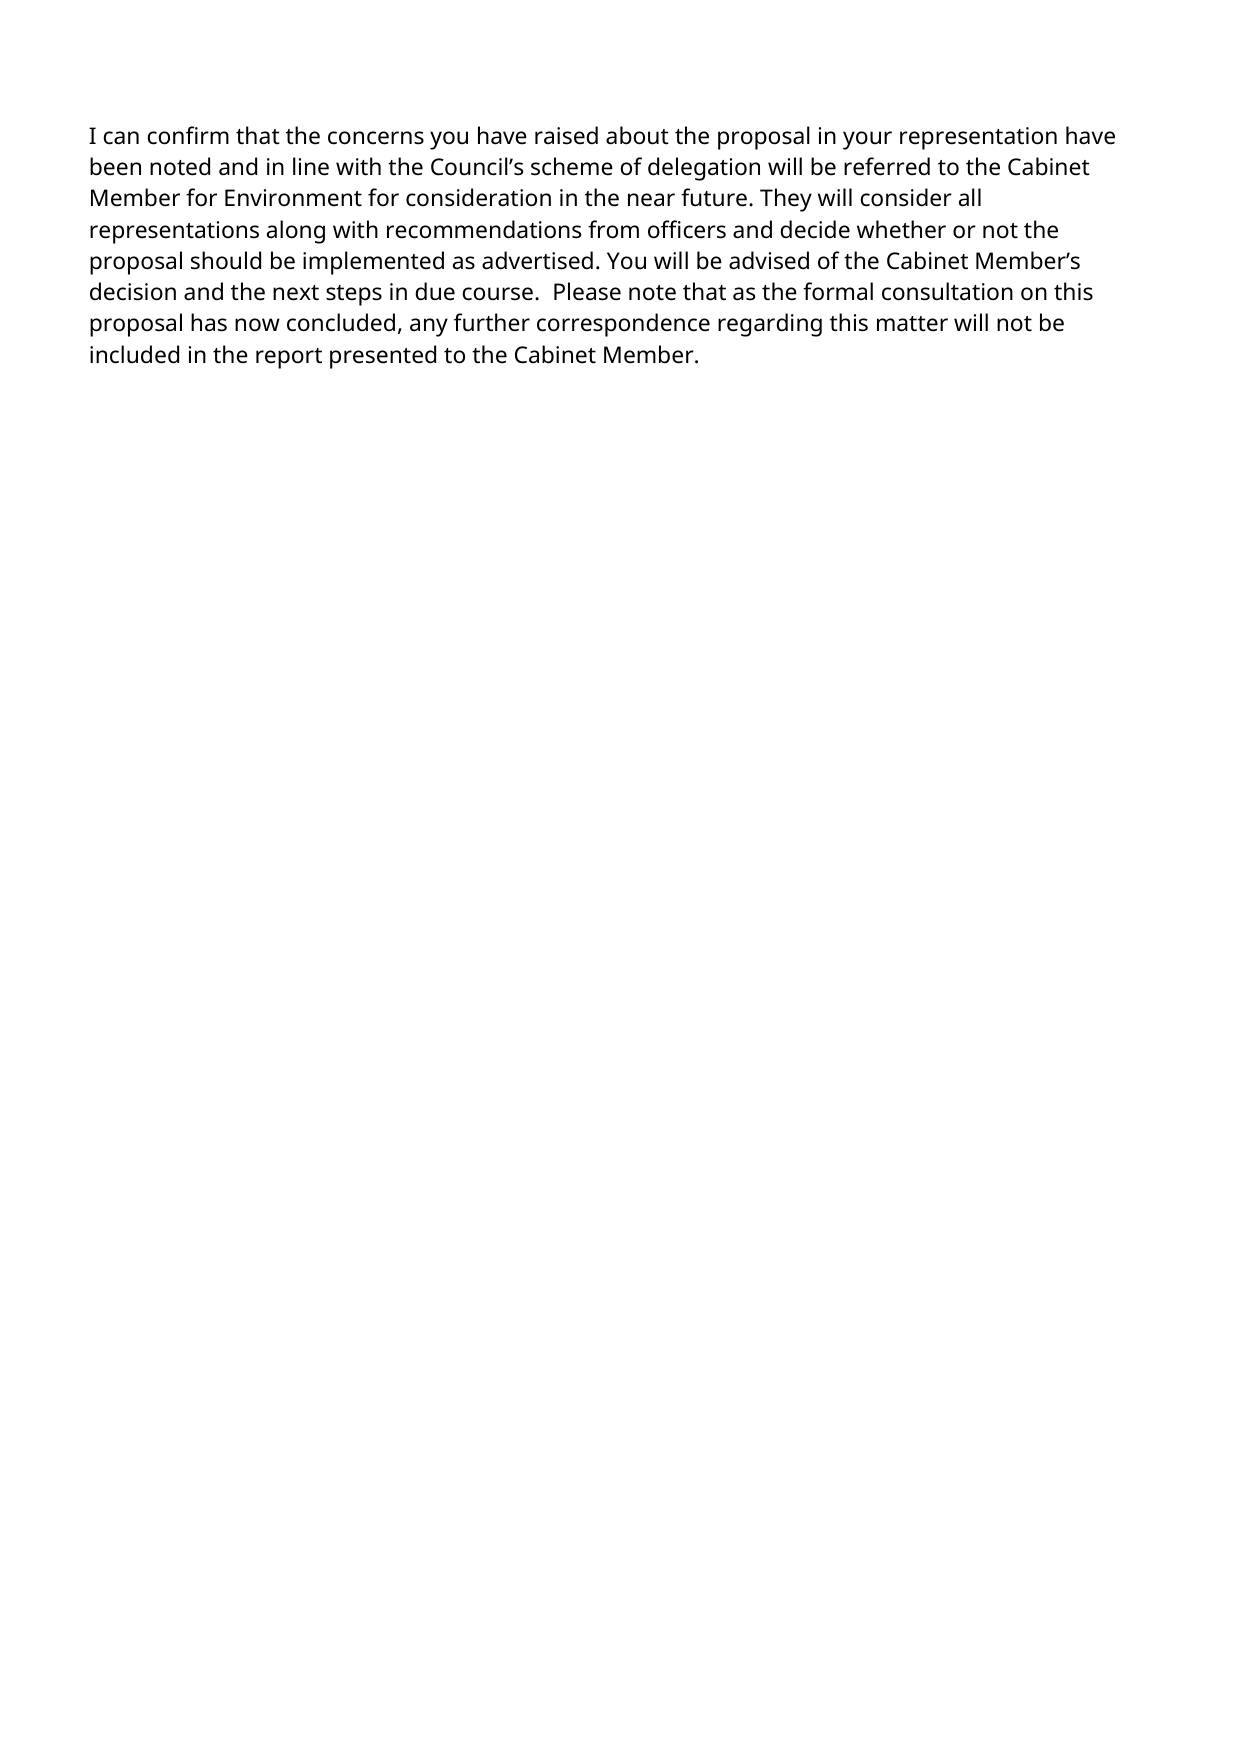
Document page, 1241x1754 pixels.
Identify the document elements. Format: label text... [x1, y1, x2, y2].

text I can confirm that the concerns you have raised about the proposal in your representation have been noted and in line with the Council’s scheme of delegation will be referred to the Cabinet Member for Environment for consideration in the near future. They will consider all representations along with recommendations from officers and decide whether or not the proposal should be implemented as advertised. You will be advised of the Cabinet Member’s decision and the next steps in due course. Please note that as the formal consultation on this proposal has now concluded, any further correspondence regarding this matter will not be included in the report presented to the Cabinet Member. [89, 120, 1152, 370]
